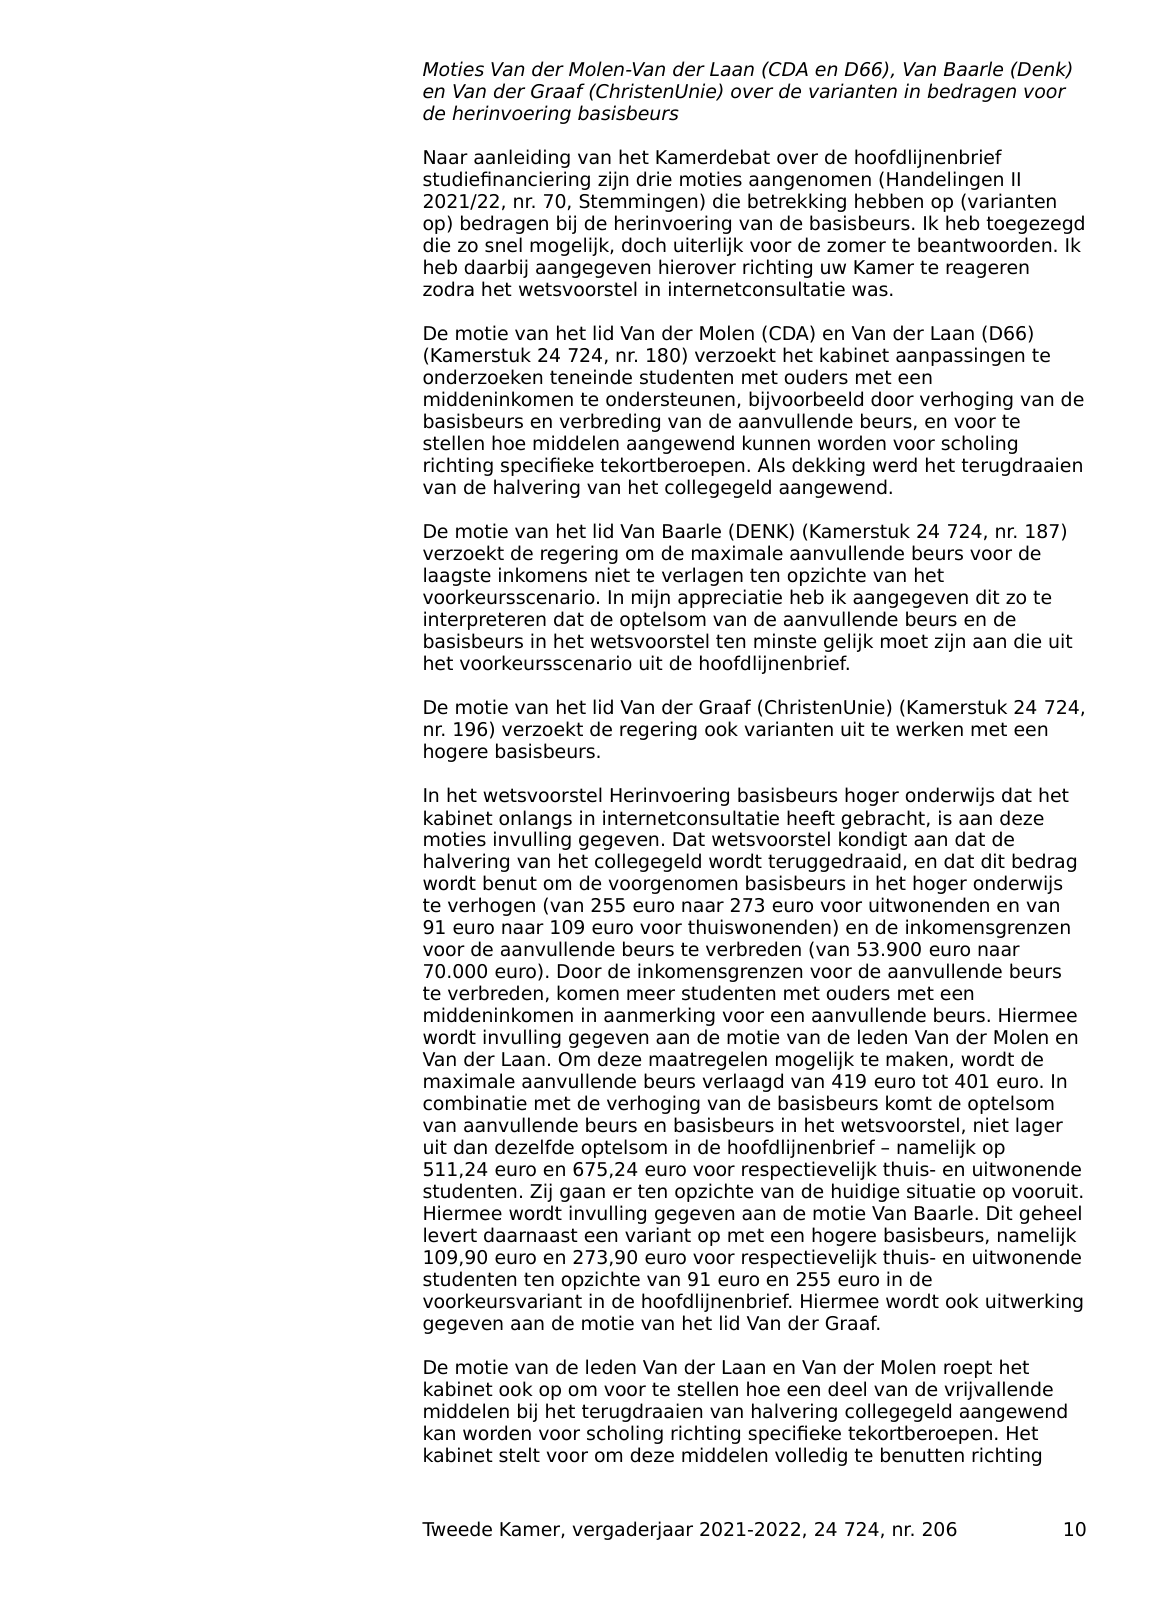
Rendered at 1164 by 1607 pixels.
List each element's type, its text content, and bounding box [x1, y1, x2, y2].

text De motie van het lid Van Baarle (DENK) (Kamerstuk 24 724, nr. 187) verzoekt de regering om de maximale aanvullende beurs voor de laagste inkomens niet te verlagen ten opzichte van het voorkeursscenario. In mijn appreciatie heb ik aangegeven dit zo te interpreteren dat de optelsom van de aanvullende beurs en de basisbeurs in het wetsvoorstel ten minste gelijk moet zijn aan die uit het voorkeursscenario uit de hoofdlijnenbrief. [422, 521, 1087, 675]
text Naar aanleiding van het Kamerdebat over de hoofdlijnenbrief studiefinanciering zijn drie moties aangenomen (Handelingen II 2021/22, nr. 70, Stemmingen) die betrekking hebben op (varianten op) bedragen bij de herinvoering van de basisbeurs. Ik heb toegezegd die zo snel mogelijk, doch uiterlijk voor de zomer te beantwoorden. Ik heb daarbij aangegeven hierover richting uw Kamer te reageren zodra het wetsvoorstel in internetconsultatie was. [422, 147, 1087, 301]
text In het wetsvoorstel Herinvoering basisbeurs hoger onderwijs dat het kabinet onlangs in internetconsultatie heeft gebracht, is aan deze moties invulling gegeven. Dat wetsvoorstel kondigt aan dat de halvering van het collegegeld wordt teruggedraaid, en dat dit bedrag wordt benut om de voorgenomen basisbeurs in het hoger onderwijs te verhogen (van 255 euro naar 273 euro voor uitwonenden en van 91 euro naar 109 euro voor thuiswonenden) en de inkomensgrenzen voor de aanvullende beurs te verbreden (van 53.900 euro naar 70.000 euro). Door de inkomensgrenzen voor de aanvullende beurs te verbreden, komen meer studenten met ouders met een middeninkomen in aanmerking voor een aanvullende beurs. Hiermee wordt invulling gegeven aan de motie van de leden Van der Molen en Van der Laan. Om deze maatregelen mogelijk te maken, wordt de maximale aanvullende beurs verlaagd van 419 euro tot 401 euro. In combinatie met de verhoging van de basisbeurs komt de optelsom van aanvullende beurs en basisbeurs in het wetsvoorstel, niet lager uit dan dezelfde optelsom in de hoofdlijnenbrief – namelijk op 511,24 euro en 675,24 euro voor respectievelijk thuis- en uitwonende studenten. Zij gaan er ten opzichte van de huidige situatie op vooruit. Hiermee wordt invulling gegeven aan de motie Van Baarle. Dit geheel levert daarnaast een variant op met een hogere basisbeurs, namelijk 109,90 euro en 273,90 euro voor respectievelijk thuis- en uitwonende studenten ten opzichte van 91 euro en 255 euro in de voorkeursvariant in de hoofdlijnenbrief. Hiermee wordt ook uitwerking gegeven aan de motie van het lid Van der Graaf. [422, 785, 1087, 1335]
text De motie van het lid Van der Graaf (ChristenUnie) (Kamerstuk 24 724, nr. 196) verzoekt de regering ook varianten uit te werken met een hogere basisbeurs. [422, 697, 1087, 763]
text De motie van het lid Van der Molen (CDA) en Van der Laan (D66) (Kamerstuk 24 724, nr. 180) verzoekt het kabinet aanpassingen te onderzoeken teneinde studenten met ouders met een middeninkomen te ondersteunen, bijvoorbeeld door verhoging van de basisbeurs en verbreding van de aanvullende beurs, en voor te stellen hoe middelen aangewend kunnen worden voor scholing richting specifieke tekortberoepen. Als dekking werd het terugdraaien van de halvering van het collegegeld aangewend. [422, 323, 1087, 499]
subtitle Moties Van der Molen-Van der Laan (CDA en D66), Van Baarle (Denk) en Van der Graaf (ChristenUnie) over de varianten in bedragen voor de herinvoering basisbeurs [422, 59, 1087, 125]
text De motie van de leden Van der Laan en Van der Molen roept het kabinet ook op om voor te stellen hoe een deel van de vrijvallende middelen bij het terugdraaien van halvering collegegeld aangewend kan worden voor scholing richting specifieke tekortberoepen. Het kabinet stelt voor om deze middelen volledig te benutten richting [422, 1357, 1087, 1467]
